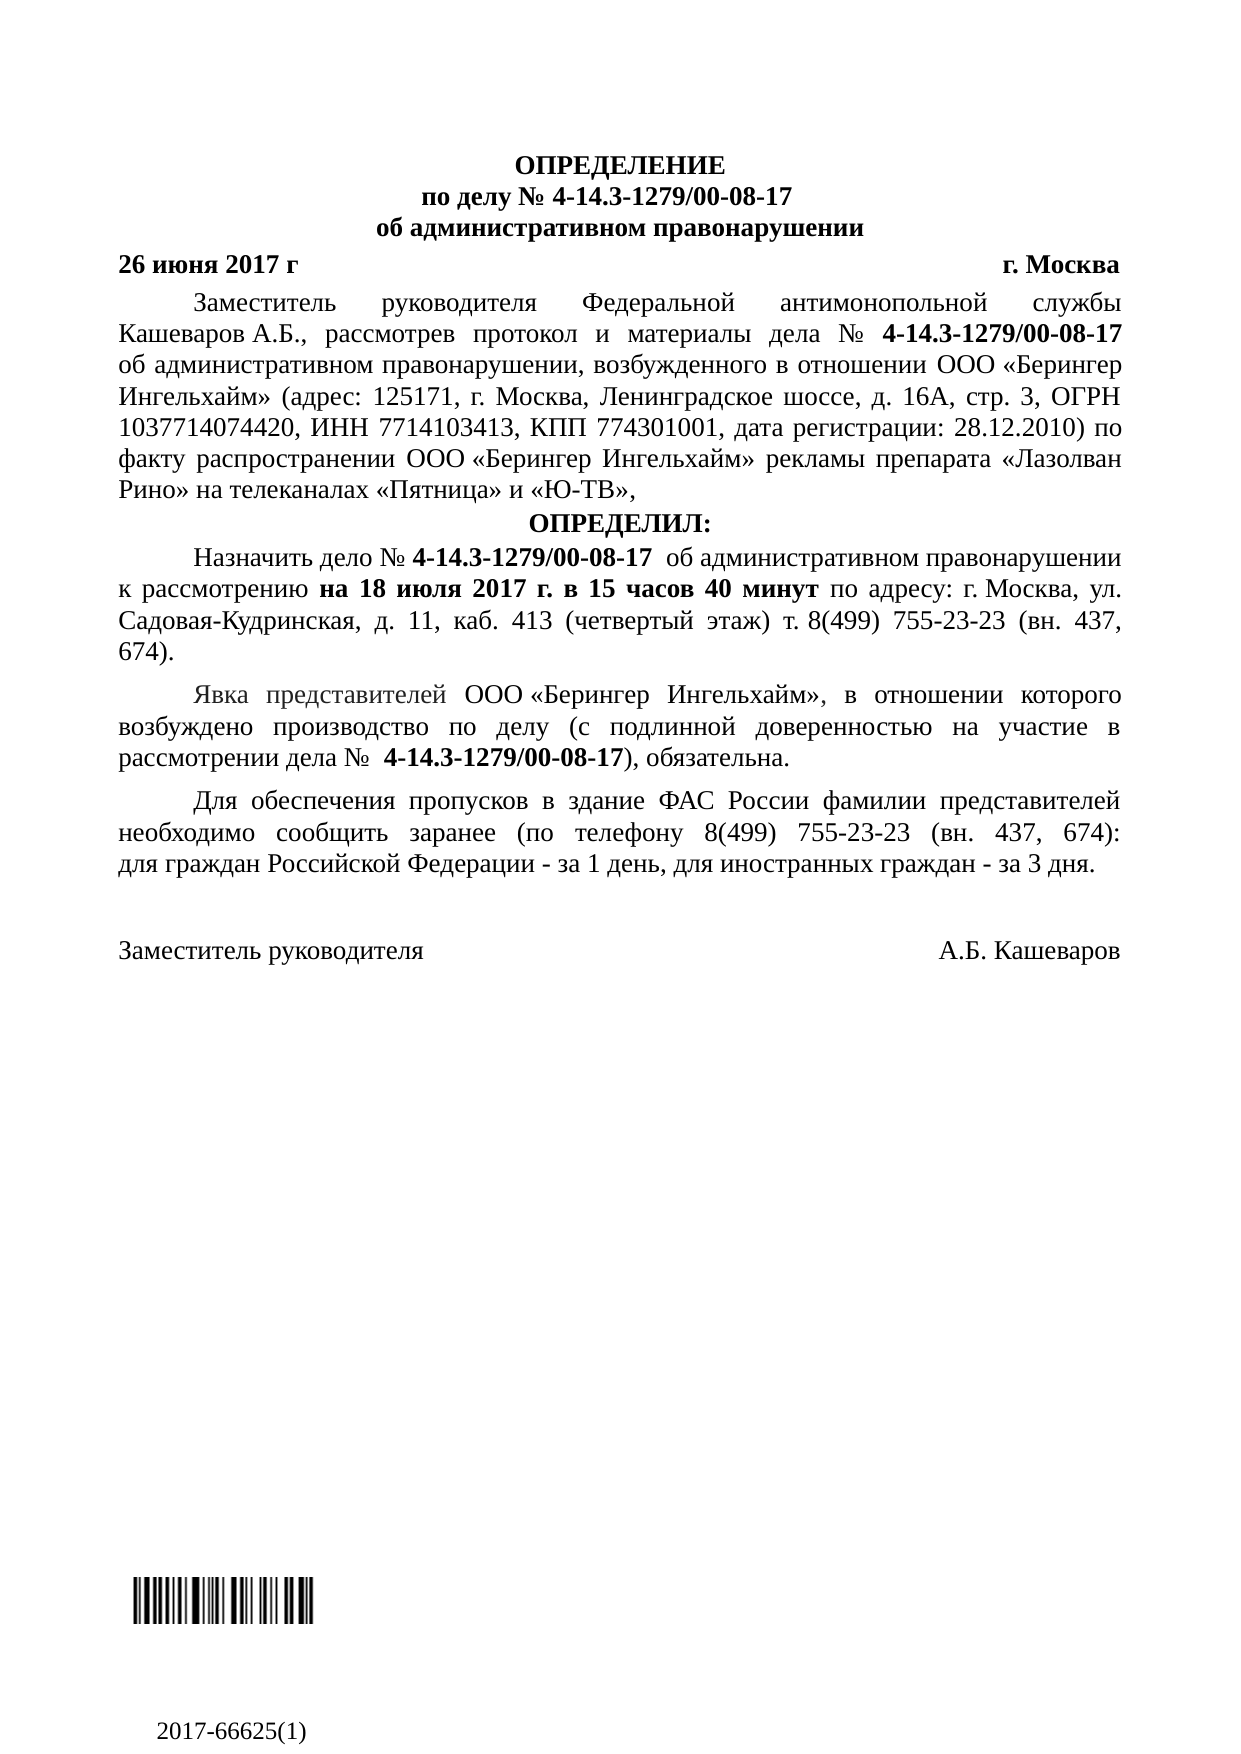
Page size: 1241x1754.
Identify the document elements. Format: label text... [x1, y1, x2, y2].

text Явка представителей ООО «Берингер Ингельхайм», в отношении которого возбуждено производство по делу (с подлинной доверенностью на участие в рассмотрении дела № 4-14.3-1279/00-08-17), обязательна. [118, 678, 1122, 772]
text Назначить дело № 4-14.3-1279/00-08-17 об административном правонарушении к рассмотрению на 18 июля 2017 г. в 15 часов 40 минут по адресу: г. Москва, ул. Садовая-Кудринская, д. 11, каб. 413 (четвертый этаж) т. 8(499) 755-23-23 (вн. 437, 674). [118, 541, 1122, 666]
text об административном правонарушении [118, 212, 1122, 243]
text Заместитель руководителя А.Б. Кашеваров [118, 934, 1122, 965]
text Для обеспечения пропусков в здание ФАС России фамилии представителей необходимо сообщить заранее (по телефону 8(499) 755-23-23 (вн. 437, 674): для граждан Российской Федерации - за 1 день, для иностранных граждан - за 3 дня. [118, 784, 1122, 878]
text ОПРЕДЕЛИЛ: [118, 507, 1122, 538]
text ОПРЕДЕЛЕНИЕ [118, 149, 1122, 180]
picture [118, 1577, 331, 1624]
text Заместитель руководителя Федеральной антимонопольной службы Кашеваров А.Б., рассмотрев протокол и материалы дела № 4-14.3-1279/00-08-17 об административном правонарушении, возбужденного в отношении ООО «Берингер Ингельхайм» (адрес: 125171, г. Москва, Ленинградское шоссе, д. 16А, стр. 3, ОГРН 1037714074420, ИНН 7714103413, КПП 774301001, дата регистрации: 28.12.2010) по факту распространении ООО «Берингер Ингельхайм» рекламы препарата «Лазолван Рино» на телеканалах «Пятница» и «Ю-ТВ», [118, 286, 1122, 504]
text 26 июня 2017 г г. Москва [118, 249, 1122, 280]
text по делу № 4-14.3-1279/00-08-17 [118, 180, 1122, 212]
